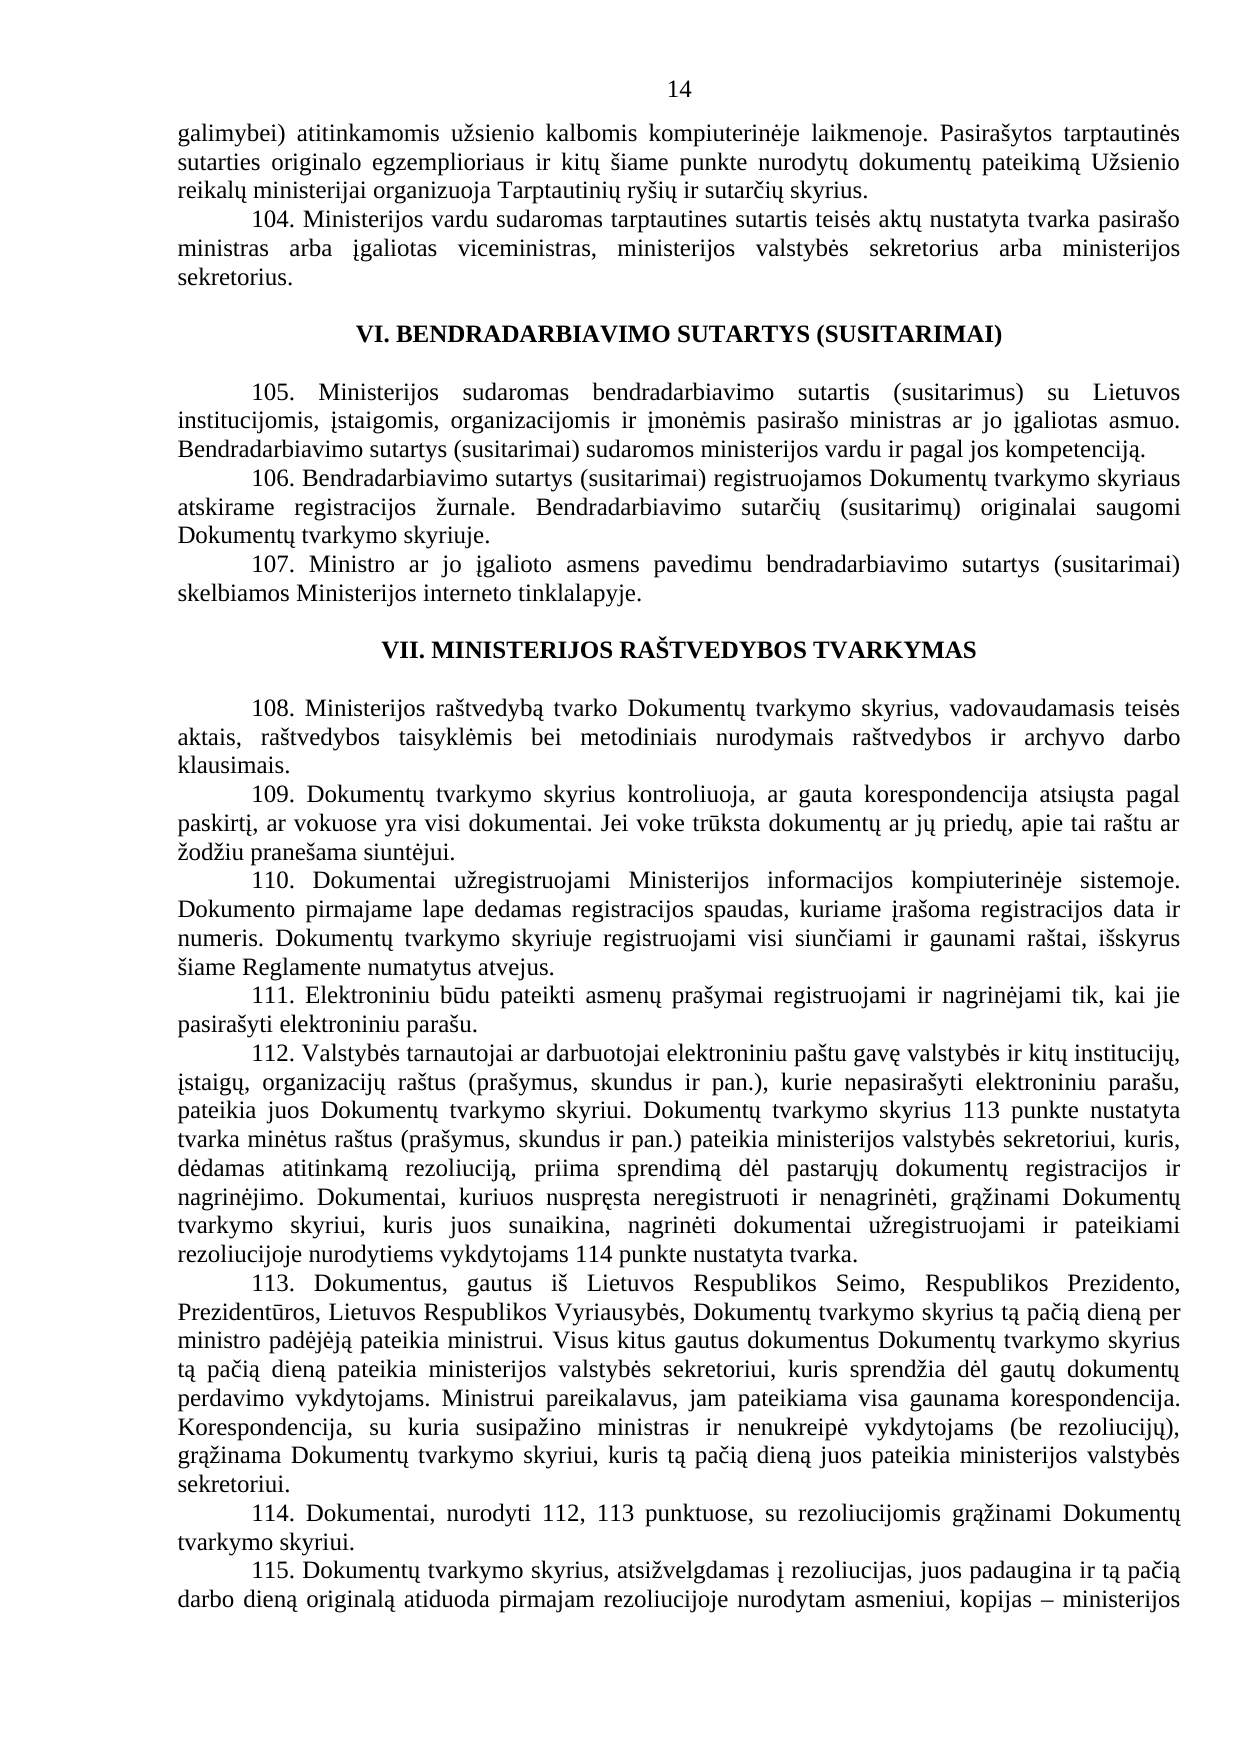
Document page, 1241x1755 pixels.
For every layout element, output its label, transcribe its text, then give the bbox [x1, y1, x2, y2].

text 112. Valstybės tarnautojai ar darbuotojai elektroniniu paštu gavę valstybės ir kitų institucijų, įstaigų, organizacijų raštus (prašymus, skundus ir pan.), kurie nepasirašyti elektroniniu parašu, pateikia juos Dokumentų tvarkymo skyriui. Dokumentų tvarkymo skyrius 113 punkte nustatyta tvarka minėtus raštus (prašymus, skundus ir pan.) pateikia ministerijos valstybės sekretoriui, kuris, dėdamas atitinkamą rezoliuciją, priima sprendimą dėl pastarųjų dokumentų registracijos ir nagrinėjimo. Dokumentai, kuriuos nuspręsta neregistruoti ir nenagrinėti, grąžinami Dokumentų tvarkymo skyriui, kuris juos sunaikina, nagrinėti dokumentai užregistruojami ir pateikiami rezoliucijoje nurodytiems vykdytojams 114 punkte nustatyta tvarka. [177, 1038, 1181, 1268]
text 107. Ministro ar jo įgalioto asmens pavedimu bendradarbiavimo sutartys (susitarimai) skelbiamos Ministerijos interneto tinklalapyje. [177, 549, 1181, 607]
text 105. Ministerijos sudaromas bendradarbiavimo sutartis (susitarimus) su Lietuvos institucijomis, įstaigomis, organizacijomis ir įmonėmis pasirašo ministras ar jo įgaliotas asmuo. Bendradarbiavimo sutartys (susitarimai) sudaromos ministerijos vardu ir pagal jos kompetenciją. [177, 377, 1181, 463]
text VII. MINISTERIJOS RAŠTVEDYBOS TVARKYMAS [177, 636, 1181, 664]
text 114. Dokumentai, nurodyti 112, 113 punktuose, su rezoliucijomis grąžinami Dokumentų tvarkymo skyriui. [177, 1498, 1181, 1556]
text 113. Dokumentus, gautus iš Lietuvos Respublikos Seimo, Respublikos Prezidento, Prezidentūros, Lietuvos Respublikos Vyriausybės, Dokumentų tvarkymo skyrius tą pačią dieną per ministro padėjėją pateikia ministrui. Visus kitus gautus dokumentus Dokumentų tvarkymo skyrius tą pačią dieną pateikia ministerijos valstybės sekretoriui, kuris sprendžia dėl gautų dokumentų perdavimo vykdytojams. Ministrui pareikalavus, jam pateikiama visa gaunama korespondencija. Korespondencija, su kuria susipažino ministras ir nenukreipė vykdytojams (be rezoliucijų), grąžinama Dokumentų tvarkymo skyriui, kuris tą pačią dieną juos pateikia ministerijos valstybės sekretoriui. [177, 1268, 1181, 1498]
text VI. BENDRADARBIAVIMO SUTARTYS (SUSITARIMAI) [177, 319, 1181, 348]
text 108. Ministerijos raštvedybą tvarko Dokumentų tvarkymo skyrius, vadovaudamasis teisės aktais, raštvedybos taisyklėmis bei metodiniais nurodymais raštvedybos ir archyvo darbo klausimais. [177, 693, 1181, 779]
text 104. Ministerijos vardu sudaromas tarptautines sutartis teisės aktų nustatyta tvarka pasirašo ministras arba įgaliotas viceministras, ministerijos valstybės sekretorius arba ministerijos sekretorius. [177, 204, 1181, 291]
text galimybei) atitinkamomis užsienio kalbomis kompiuterinėje laikmenoje. Pasirašytos tarptautinės sutarties originalo egzemplioriaus ir kitų šiame punkte nurodytų dokumentų pateikimą Užsienio reikalų ministerijai organizuoja Tarptautinių ryšių ir sutarčių skyrius. [177, 118, 1181, 204]
text 115. Dokumentų tvarkymo skyrius, atsižvelgdamas į rezoliucijas, juos padaugina ir tą pačią darbo dieną originalą atiduoda pirmajam rezoliucijoje nurodytam asmeniui, kopijas – ministerijos [177, 1556, 1181, 1613]
text 109. Dokumentų tvarkymo skyrius kontroliuoja, ar gauta korespondencija atsiųsta pagal paskirtį, ar vokuose yra visi dokumentai. Jei voke trūksta dokumentų ar jų priedų, apie tai raštu ar žodžiu pranešama siuntėjui. [177, 779, 1181, 866]
text 110. Dokumentai užregistruojami Ministerijos informacijos kompiuterinėje sistemoje. Dokumento pirmajame lape dedamas registracijos spaudas, kuriame įrašoma registracijos data ir numeris. Dokumentų tvarkymo skyriuje registruojami visi siunčiami ir gaunami raštai, išskyrus šiame Reglamente numatytus atvejus. [177, 866, 1181, 981]
text 111. Elektroniniu būdu pateikti asmenų prašymai registruojami ir nagrinėjami tik, kai jie pasirašyti elektroniniu parašu. [177, 981, 1181, 1038]
text 106. Bendradarbiavimo sutartys (susitarimai) registruojamos Dokumentų tvarkymo skyriaus atskirame registracijos žurnale. Bendradarbiavimo sutarčių (susitarimų) originalai saugomi Dokumentų tvarkymo skyriuje. [177, 463, 1181, 549]
